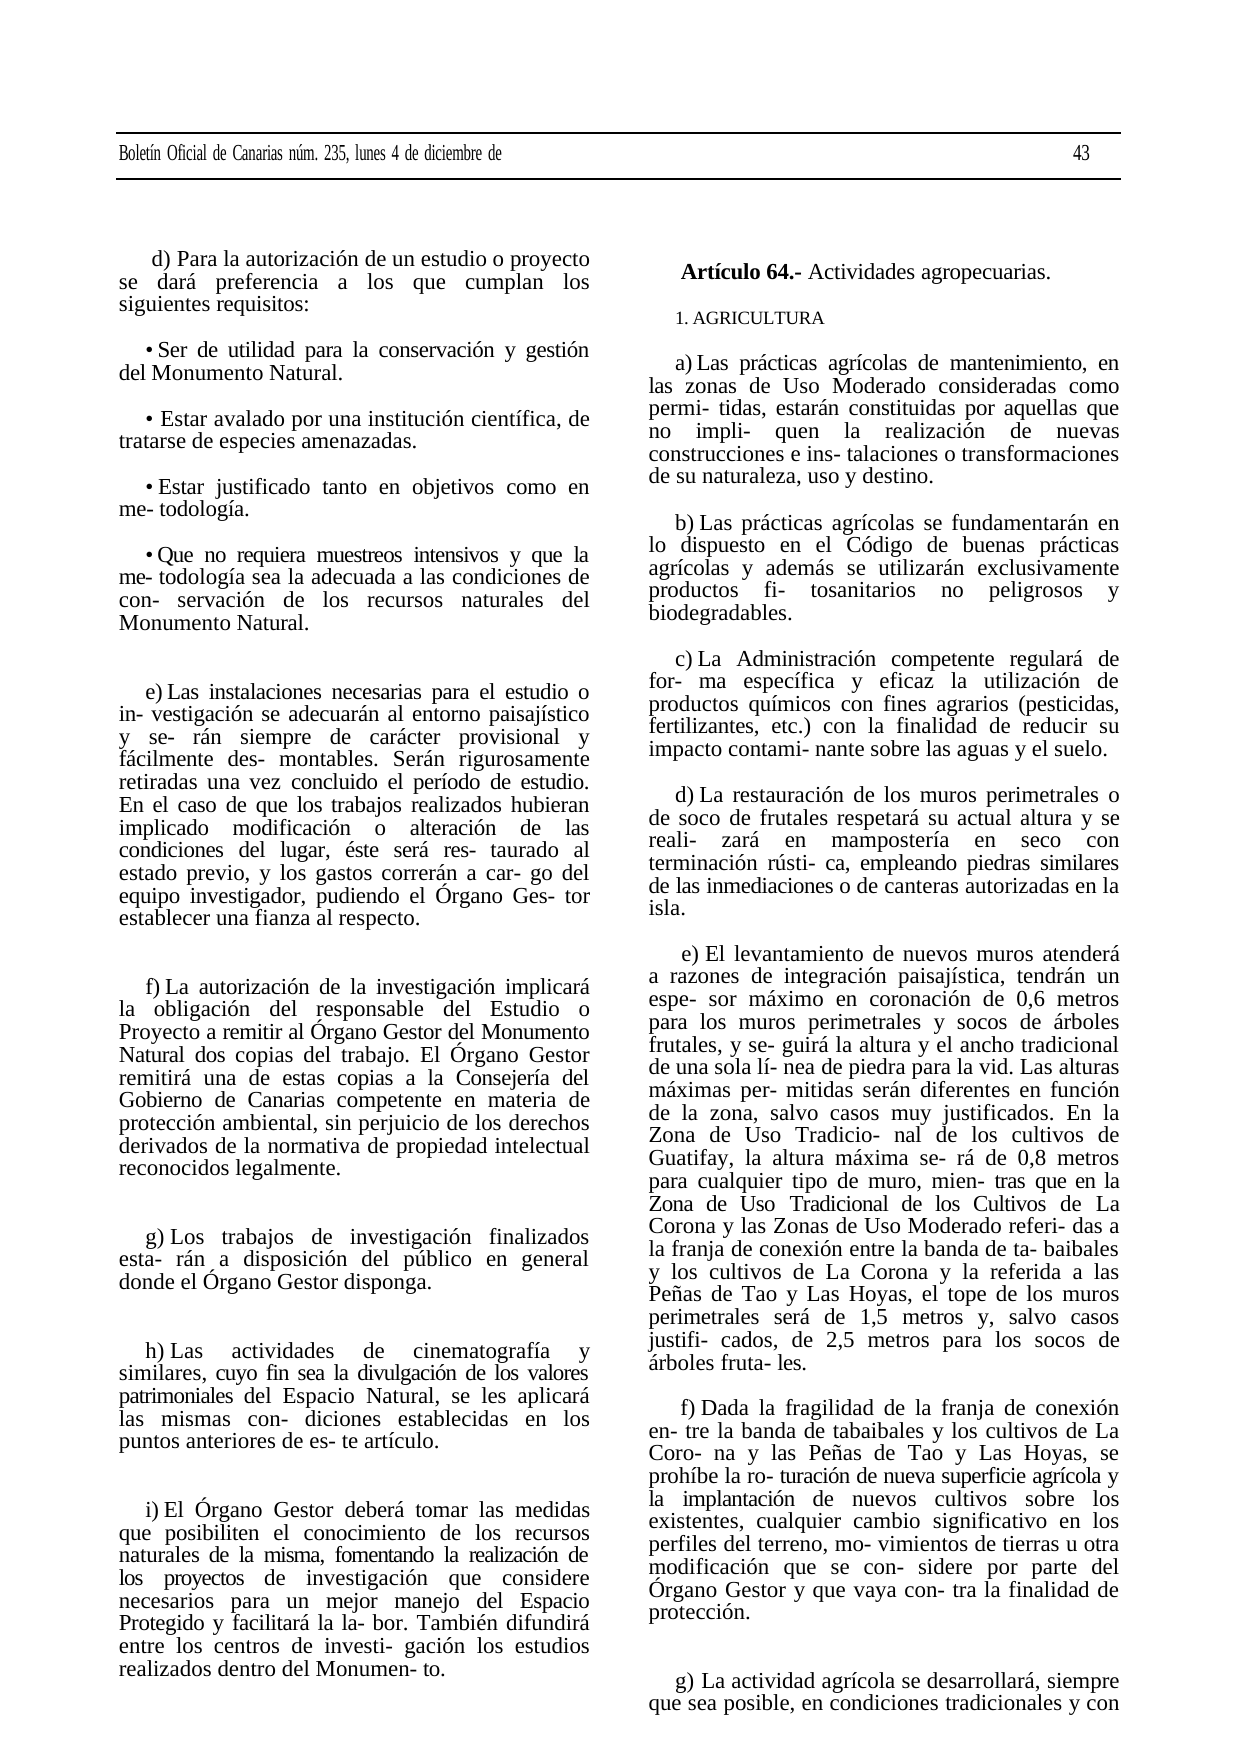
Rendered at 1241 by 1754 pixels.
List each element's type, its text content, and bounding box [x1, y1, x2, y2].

list Que no requiera muestreos intensivos y que la me- todología sea la adecuada a las condiciones de con- servación de los recursos naturales del Monumento Natural. [119, 544, 590, 635]
list La actividad agrícola se desarrollará, siempre que sea posible, en condiciones tradicionales y con [648, 1671, 1120, 1716]
list La Administración competente regulará de for- ma específica y eficaz la utilización de productos químicos con fines agrarios (pesticidas, fertilizantes, etc.) con la finalidad de reducir su impacto contami- nante sobre las aguas y el suelo. [648, 648, 1120, 762]
list Ser de utilidad para la conservación y gestión del Monumento Natural. [119, 340, 590, 385]
list Las prácticas agrícolas de mantenimiento, en las zonas de Uso Moderado consideradas como permi- tidas, estarán constituidas por aquellas que no impli- quen la realización de nuevas construcciones e ins- talaciones o transformaciones de su naturaleza, uso y destino. [648, 353, 1120, 489]
list Las actividades de cinematografía y similares, cuyo fin sea la divulgación de los valores patrimoniales del Espacio Natural, se les aplicará las mismas con- diciones establecidas en los puntos anteriores de es- te artículo. [119, 1340, 590, 1454]
list Dada la fragilidad de la franja de conexión en- tre la banda de tabaibales y los cultivos de La Coro- na y las Peñas de Tao y Las Hoyas, se prohíbe la ro- turación de nueva superficie agrícola y la implantación de nuevos cultivos sobre los existentes, cualquier cambio significativo en los perfiles del terreno, mo- vimientos de tierras u otra modificación que se con- sidere por parte del Órgano Gestor y que vaya con- tra la finalidad de protección. [648, 1398, 1119, 1625]
list Para la autorización de un estudio o proyecto se dará preferencia a los que cumplan los siguientes requisitos: [119, 249, 590, 317]
list El Órgano Gestor deberá tomar las medidas que posibiliten el conocimiento de los recursos naturales de la misma, fomentando la realización de los proyectos de investigación que considere necesarios para un mejor manejo del Espacio Protegido y facilitará la la- bor. También difundirá entre los centros de investi- gación los estudios realizados dentro del Monumen- to. [119, 1499, 590, 1681]
list La restauración de los muros perimetrales o de soco de frutales respetará su actual altura y se reali- zará en mampostería en seco con terminación rústi- ca, empleando piedras similares de las inmediaciones o de canteras autorizadas en la isla. [648, 784, 1120, 921]
list Estar justificado tanto en objetivos como en me- todología. [119, 476, 589, 522]
list Estar avalado por una institución científica, de tratarse de especies amenazadas. [119, 408, 590, 453]
list La autorización de la investigación implicará la obligación del responsable del Estudio o Proyecto a remitir al Órgano Gestor del Monumento Natural dos copias del trabajo. El Órgano Gestor remitirá una de estas copias a la Consejería del Gobierno de Canarias competente en materia de protección ambiental, sin perjuicio de los derechos derivados de la normativa de propiedad intelectual reconocidos legalmente. [119, 976, 590, 1181]
list Los trabajos de investigación finalizados esta- rán a disposición del público en general donde el Órgano Gestor disponga. [119, 1226, 589, 1294]
list El levantamiento de nuevos muros atenderá a razones de integración paisajística, tendrán un espe- sor máximo en coronación de 0,6 metros para los muros perimetrales y socos de árboles frutales, y se- guirá la altura y el ancho tradicional de una sola lí- nea de piedra para la vid. Las alturas máximas per- mitidas serán diferentes en función de la zona, salvo casos muy justificados. En la Zona de Uso Tradicio- nal de los cultivos de Guatifay, la altura máxima se- rá de 0,8 metros para cualquier tipo de muro, mien- tras que en la Zona de Uso Tradicional de los Cultivos de La Corona y las Zonas de Uso Moderado referi- das a la franja de conexión entre la banda de ta- baibales y los cultivos de La Corona y la referida a las Peñas de Tao y Las Hoyas, el tope de los muros perimetrales será de 1,5 metros y, salvo casos justifi- cados, de 2,5 metros para los socos de árboles fruta- les. [648, 944, 1120, 1375]
list AGRICULTURA [675, 307, 1132, 329]
list Las instalaciones necesarias para el estudio o in- vestigación se adecuarán al entorno paisajístico y se- rán siempre de carácter provisional y fácilmente des- montables. Serán rigurosamente retiradas una vez concluido el período de estudio. En el caso de que los trabajos realizados hubieran implicado modificación o alteración de las condiciones del lugar, éste será res- taurado al estado previo, y los gastos correrán a car- go del equipo investigador, pudiendo el Órgano Ges- tor establecer una fianza al respecto. [119, 681, 590, 931]
text Artículo 64.- Actividades agropecuarias. [681, 258, 1132, 284]
list Las prácticas agrícolas se fundamentarán en lo dispuesto en el Código de buenas prácticas agrícolas y además se utilizarán exclusivamente productos fi- tosanitarios no peligrosos y biodegradables. [648, 512, 1120, 625]
